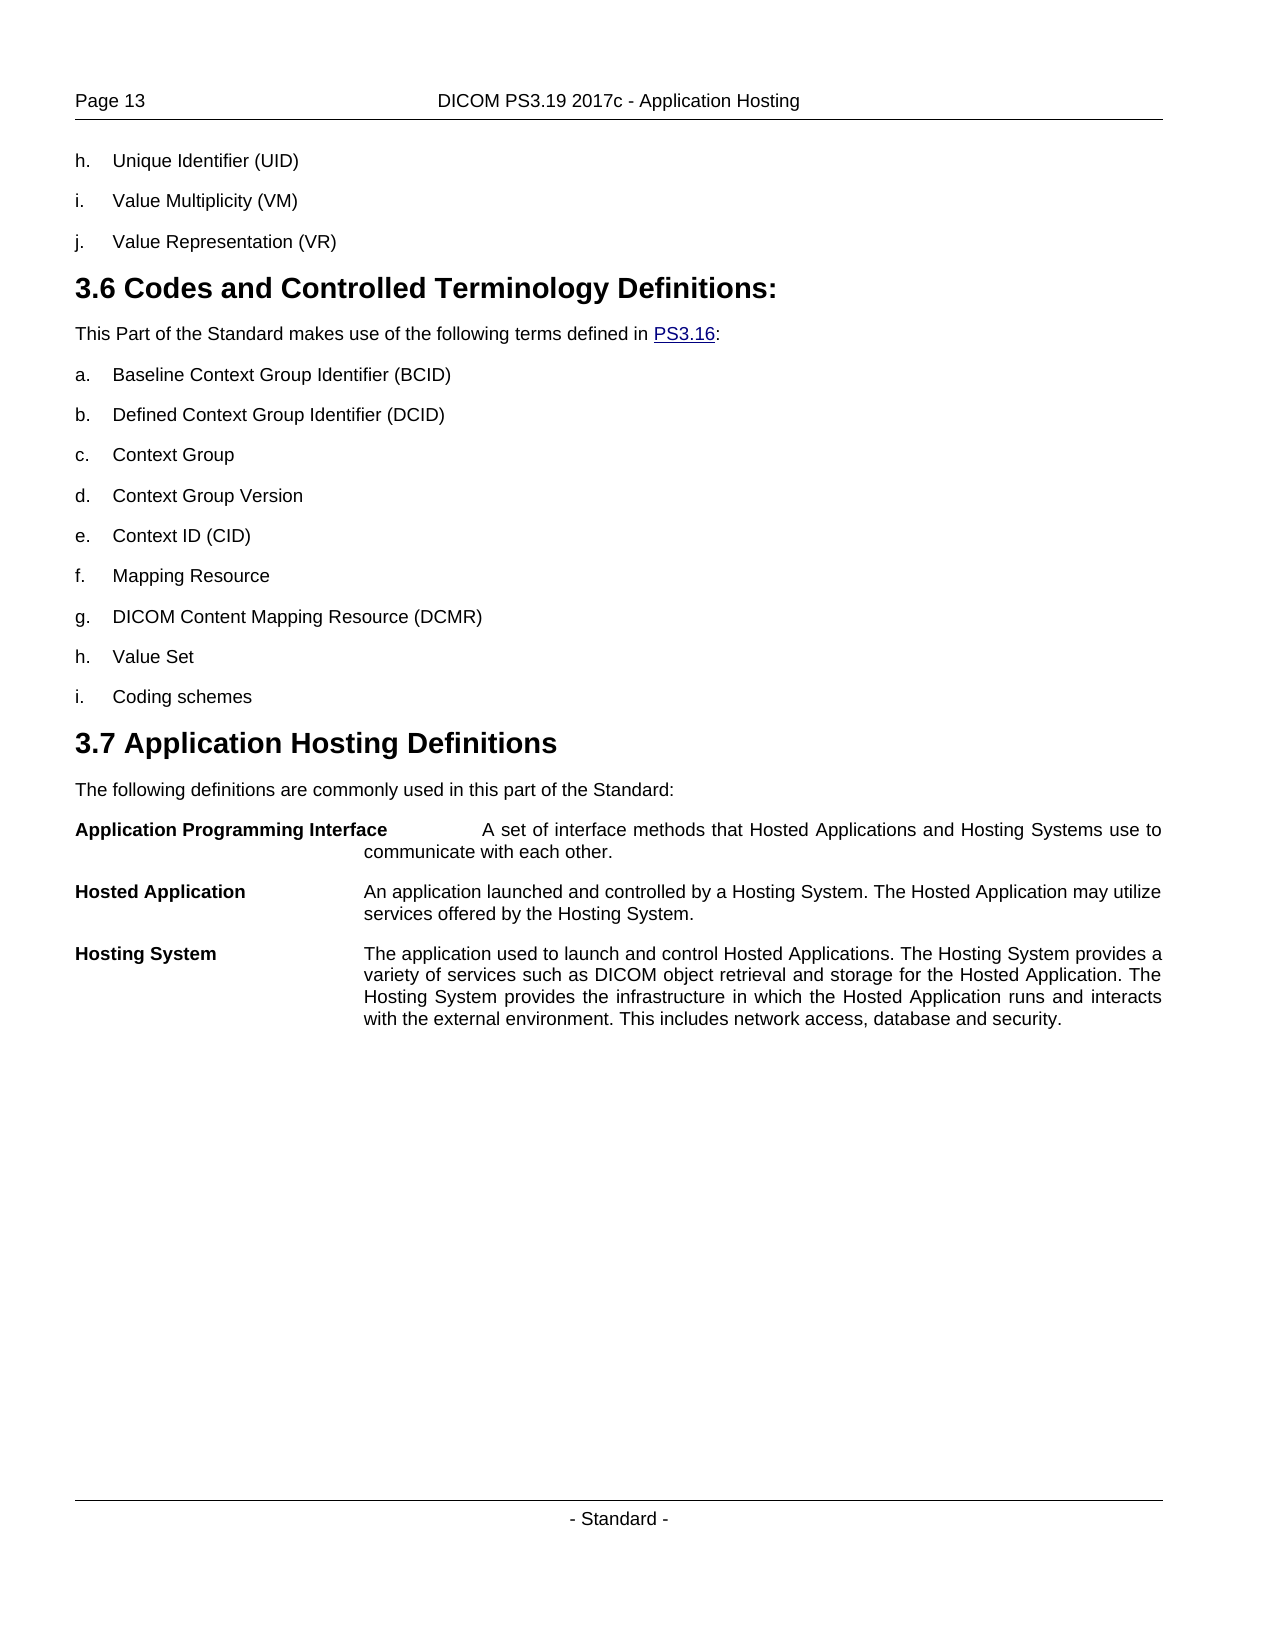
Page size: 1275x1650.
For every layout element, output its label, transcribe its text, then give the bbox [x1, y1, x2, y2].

list Context ID (CID) [75, 525, 1162, 546]
list Baseline Context Group Identifier (BCID) [75, 363, 1162, 385]
text The following definitions are commonly used in this part of the Standard: [75, 779, 1162, 800]
list Coding schemes [75, 686, 1162, 708]
text Application Programming Interface A set of interface methods that Hosted Applications and Hosting Systems use to communicate with each other. [75, 819, 1162, 862]
text Hosting System The application used to launch and control Hosted Applications. The Hosting System provides a variety of services such as DICOM object retrieval and storage for the Hosted Application. The Hosting System provides the infrastructure in which the Hosted Application runs and interacts with the external environment. This includes network access, database and security. [75, 943, 1162, 1029]
list Value Multiplicity (VM) [75, 190, 1162, 212]
text Hosted Application An application launched and controlled by a Hosting System. The Hosted Application may utilize services offered by the Hosting System. [75, 881, 1162, 924]
text 3.7 Application Hosting Definitions [75, 726, 1162, 760]
list Context Group [75, 444, 1162, 466]
text 3.6 Codes and Controlled Terminology Definitions: [75, 271, 1162, 304]
list Unique Identifier (UID) [75, 150, 1162, 172]
list DICOM Content Mapping Resource (DCMR) [75, 605, 1162, 627]
list Defined Context Group Identifier (DCID) [75, 404, 1162, 425]
list Value Set [75, 646, 1162, 667]
list Mapping Resource [75, 565, 1162, 587]
list Value Representation (VR) [75, 231, 1162, 252]
list Context Group Version [75, 484, 1162, 506]
text This Part of the Standard makes use of the following terms defined in PS3.16: [75, 323, 1162, 345]
